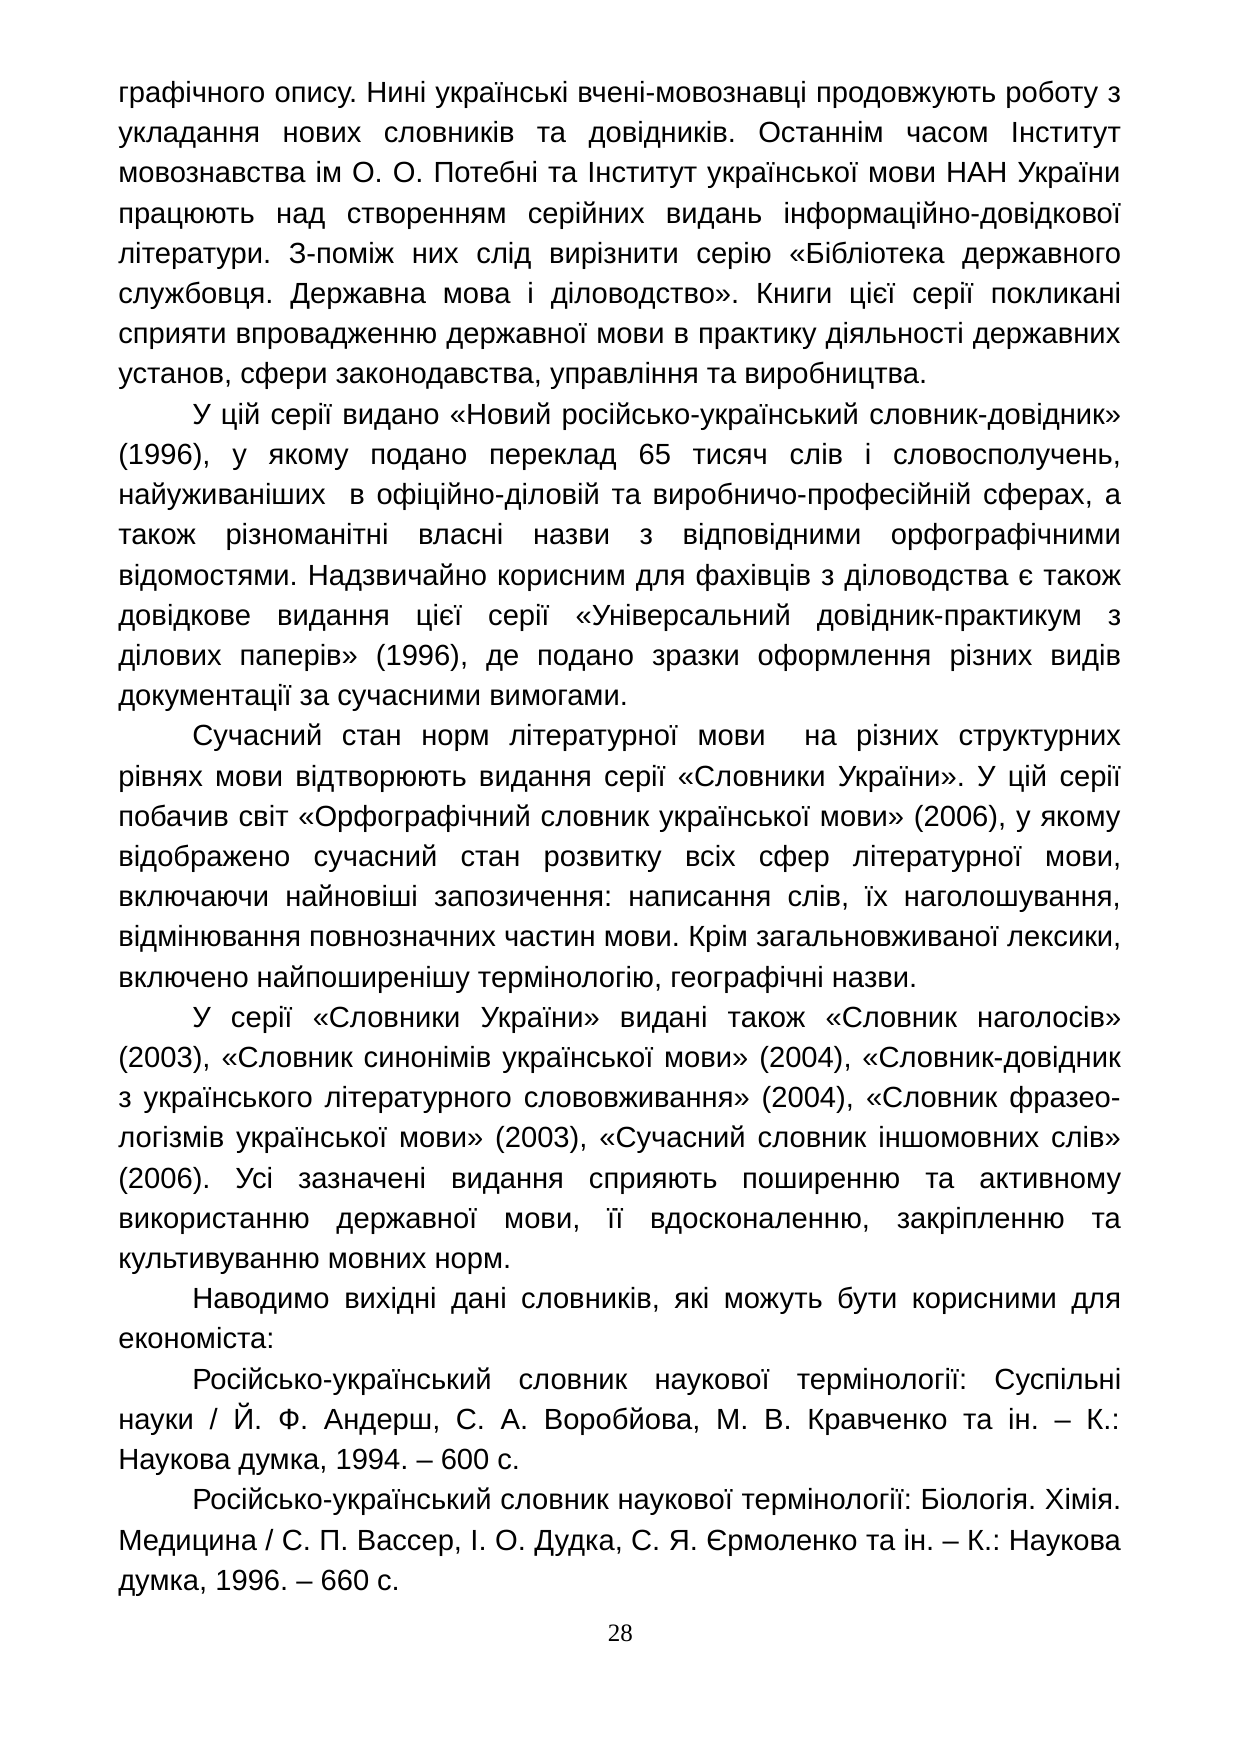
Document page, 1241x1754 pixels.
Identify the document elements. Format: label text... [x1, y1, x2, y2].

text Російсько-український словник наукової термінології: Біологія. Хімія. Медицина / С. П. Вассер, І. О. Дудка, С. Я. Єрмоленко та ін. – К.: Наукова думка, 1996. – 660 с. [118, 1482, 1122, 1596]
text У цій серії видано «Новий російсько-український словник-довідник» (1996), у якому подано переклад 65 тисяч слів і словосполучень, найуживаніших в офіційно-діловій та виробничо-професійній сферах, а також різноманітні власні назви з відповідними орфографічними відомостями. Надзвичайно корисним для фахівців з діловодства є також довідкове видання цієї серії «Універсальний довідник-практикум з ділових паперів» (1996), де подано зразки оформлення різних видів документації за сучасними вимогами. [118, 397, 1122, 712]
text графічного опису. Нині українські вчені-мовознавці продовжують роботу з укладання нових словників та довідників. Останнім часом Інститут мовознавства ім О. О. Потебні та Інститут української мови НАН України працюють над створенням серійних видань інформаційно-довідкової літератури. З-поміж них слід вирізнити серію «Бібліотека державного службовця. Державна мова і діловодство». Книги цієї серії покликані сприяти впровадженню державної мови в практику діяльності державних установ, сфери законодавства, управління та виробництва. [118, 75, 1122, 390]
text Російсько-український словник наукової термінології: Суспільні науки / Й. Ф. Андерш, С. А. Воробйова, М. В. Кравченко та ін. – К.: Наукова думка, 1994. – 600 с. [118, 1362, 1122, 1476]
text Наводимо вихідні дані словників, які можуть бути корисними для економіста: [118, 1281, 1122, 1355]
text Сучасний стан норм літературної мови на різних структурних рівнях мови відтворюють видання серії «Словники України». У цій серії побачив світ «Орфографічний словник української мови» (2006), у якому відображено сучасний стан розвитку всіх сфер літературної мови, включаючи найновіші запозичення: написання слів, їх наголошування, відмінювання повнозначних частин мови. Крім загальновживаної лексики, включено найпоширенішу термінологію, географічні назви. [118, 718, 1122, 993]
text У серії «Словники України» видані також «Словник наголосів» (2003), «Словник синонімів української мови» (2004), «Словник-довідник з українського літературного слововживання» (2004), «Словник фразео-логізмів української мови» (2003), «Сучасний словник іншомовних слів» (2006). Усі зазначені видання сприяють поширенню та активному використанню державної мови, її вдосконаленню, закріпленню та культивуванню мовних норм. [118, 1000, 1122, 1274]
